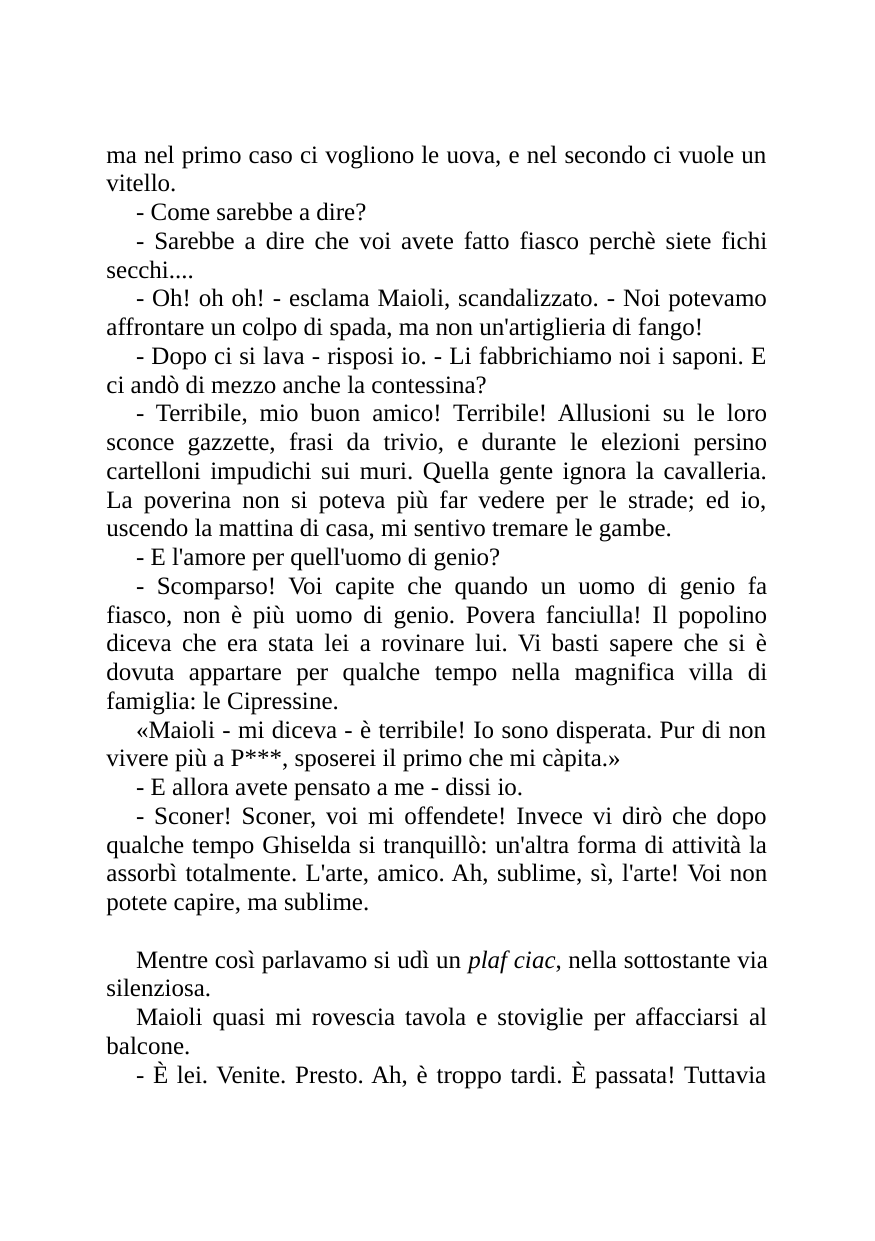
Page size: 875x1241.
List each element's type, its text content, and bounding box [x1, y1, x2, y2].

text ma nel primo caso ci vogliono le uova, e nel secondo ci vuole un vitello. [106, 140, 768, 197]
text - Sconer! Sconer, voi mi offendete! Invece vi dirò che dopo qualche tempo Ghiselda si tranquillò: un'altra forma di attività la assorbì totalmente. L'arte, amico. Ah, sublime, sì, l'arte! Voi non potete capire, ma sublime. [106, 801, 768, 916]
text - Sarebbe a dire che voi avete fatto fiasco perchè siete fichi secchi.... [106, 226, 768, 283]
text - Scomparso! Voi capite che quando un uomo di genio fa fiasco, non è più uomo di genio. Povera fanciulla! Il popolino diceva che era stata lei a rovinare lui. Vi basti sapere che si è dovuta appartare per qualche tempo nella magnifica villa di famiglia: le Cipressine. [106, 571, 768, 715]
text - Oh! oh oh! - esclama Maioli, scandalizzato. - Noi potevamo affrontare un colpo di spada, ma non un'artiglieria di fango! [106, 283, 768, 341]
text Maioli quasi mi rovescia tavola e stoviglie per affacciarsi al balcone. [106, 1002, 768, 1060]
text - E l'amore per quell'uomo di genio? [106, 542, 768, 571]
text - È lei. Venite. Presto. Ah, è troppo tardi. È passata! Tuttavia [106, 1060, 768, 1088]
text - Come sarebbe a dire? [106, 197, 768, 226]
text Mentre così parlavamo si udì un plaf ciac, nella sottostante via silenziosa. [106, 945, 768, 1002]
text - Terribile, mio buon amico! Terribile! Allusioni su le loro sconce gazzette, frasi da trivio, e durante le elezioni persino cartelloni impudichi sui muri. Quella gente ignora la cavalleria. La poverina non si poteva più far vedere per le strade; ed io, uscendo la mattina di casa, mi sentivo tremare le gambe. [106, 398, 768, 542]
text - Dopo ci si lava - risposi io. - Li fabbrichiamo noi i saponi. E ci andò di mezzo anche la contessina? [106, 341, 768, 398]
text - E allora avete pensato a me - dissi io. [106, 772, 768, 801]
text «Maioli - mi diceva - è terribile! Io sono disperata. Pur di non vivere più a P***, sposerei il primo che mi càpita.» [106, 715, 768, 772]
